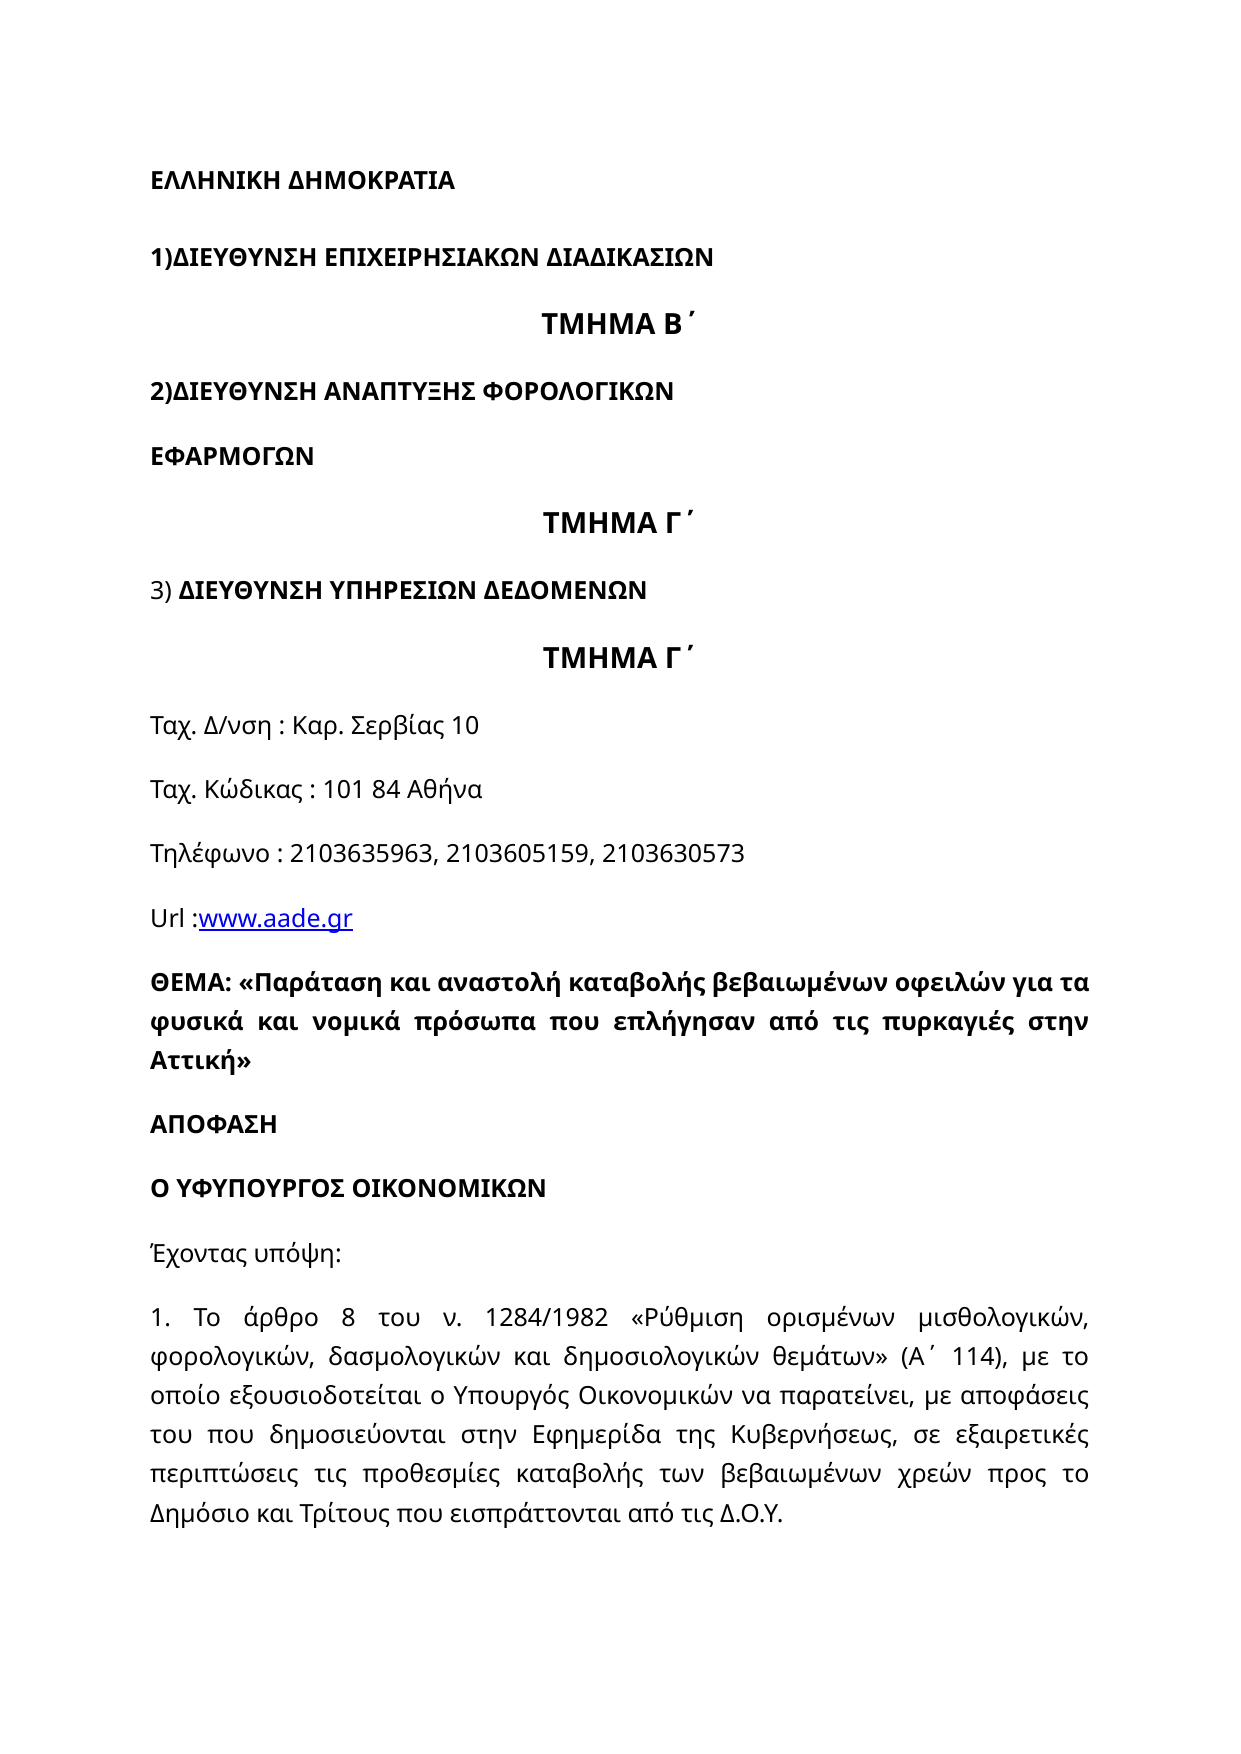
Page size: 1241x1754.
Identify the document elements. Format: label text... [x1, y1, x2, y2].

text 1)ΔΙΕΥΘΥΝΣΗ ΕΠΙΧΕΙΡΗΣΙΑΚΩΝ ΔΙΑΔΙΚΑΣΙΩΝ [150, 239, 1090, 273]
subtitle ΤΜΗΜΑ Β΄ [150, 303, 1090, 343]
text Ταχ. Δ/νση : Καρ. Σερβίας 10 [150, 708, 1090, 742]
text Έχοντας υπόψη: [150, 1235, 1090, 1269]
text Url :www.aade.gr [150, 900, 1090, 934]
title ΕΛΛΗΝΙΚΗ ΔΗΜΟΚΡΑΤΙΑ [150, 162, 1090, 197]
subtitle ΤΜΗΜΑ Γ΄ [150, 637, 1090, 677]
text Τηλέφωνο : 2103635963, 2103605159, 2103630573 [150, 836, 1090, 870]
text 2)ΔΙΕΥΘΥΝΣΗ ΑΝΑΠΤΥΞΗΣ ΦΟΡΟΛΟΓΙΚΩΝ [150, 374, 1090, 408]
subtitle ΤΜΗΜΑ Γ΄ [150, 502, 1090, 542]
text 3) ΔΙΕΥΘΥΝΣΗ ΥΠΗΡΕΣΙΩΝ ΔΕΔΟΜΕΝΩΝ [150, 573, 1090, 607]
text Ταχ. Κώδικας : 101 84 Αθήνα [150, 772, 1090, 806]
text ΘΕΜΑ: «Παράταση και αναστολή καταβολής βεβαιωμένων οφειλών για τα φυσικά και νομικά πρόσωπα που επλήγησαν από τις πυρκαγιές στην Αττική» [150, 964, 1090, 1077]
text ΕΦΑΡΜΟΓΩΝ [150, 438, 1090, 472]
text 1. Το άρθρο 8 του ν. 1284/1982 «Ρύθμιση ορισμένων μισθολογικών, φορολογικών, δασμολογικών και δημοσιολογικών θεμάτων» (Α΄ 114), με το οποίο εξουσιοδοτείται ο Υπουργός Οικονομικών να παρατείνει, με αποφάσεις του που δημοσιεύονται στην Εφημερίδα της Κυβερνήσεως, σε εξαιρετικές περιπτώσεις τις προθεσμίες καταβολής των βεβαιωμένων χρεών προς το Δημόσιο και Τρίτους που εισπράττονται από τις Δ.Ο.Υ. [150, 1299, 1090, 1529]
text Ο ΥΦΥΠΟΥΡΓΟΣ ΟΙΚΟΝΟΜΙΚΩΝ [150, 1171, 1090, 1205]
text ΑΠΟΦΑΣΗ [150, 1107, 1090, 1141]
